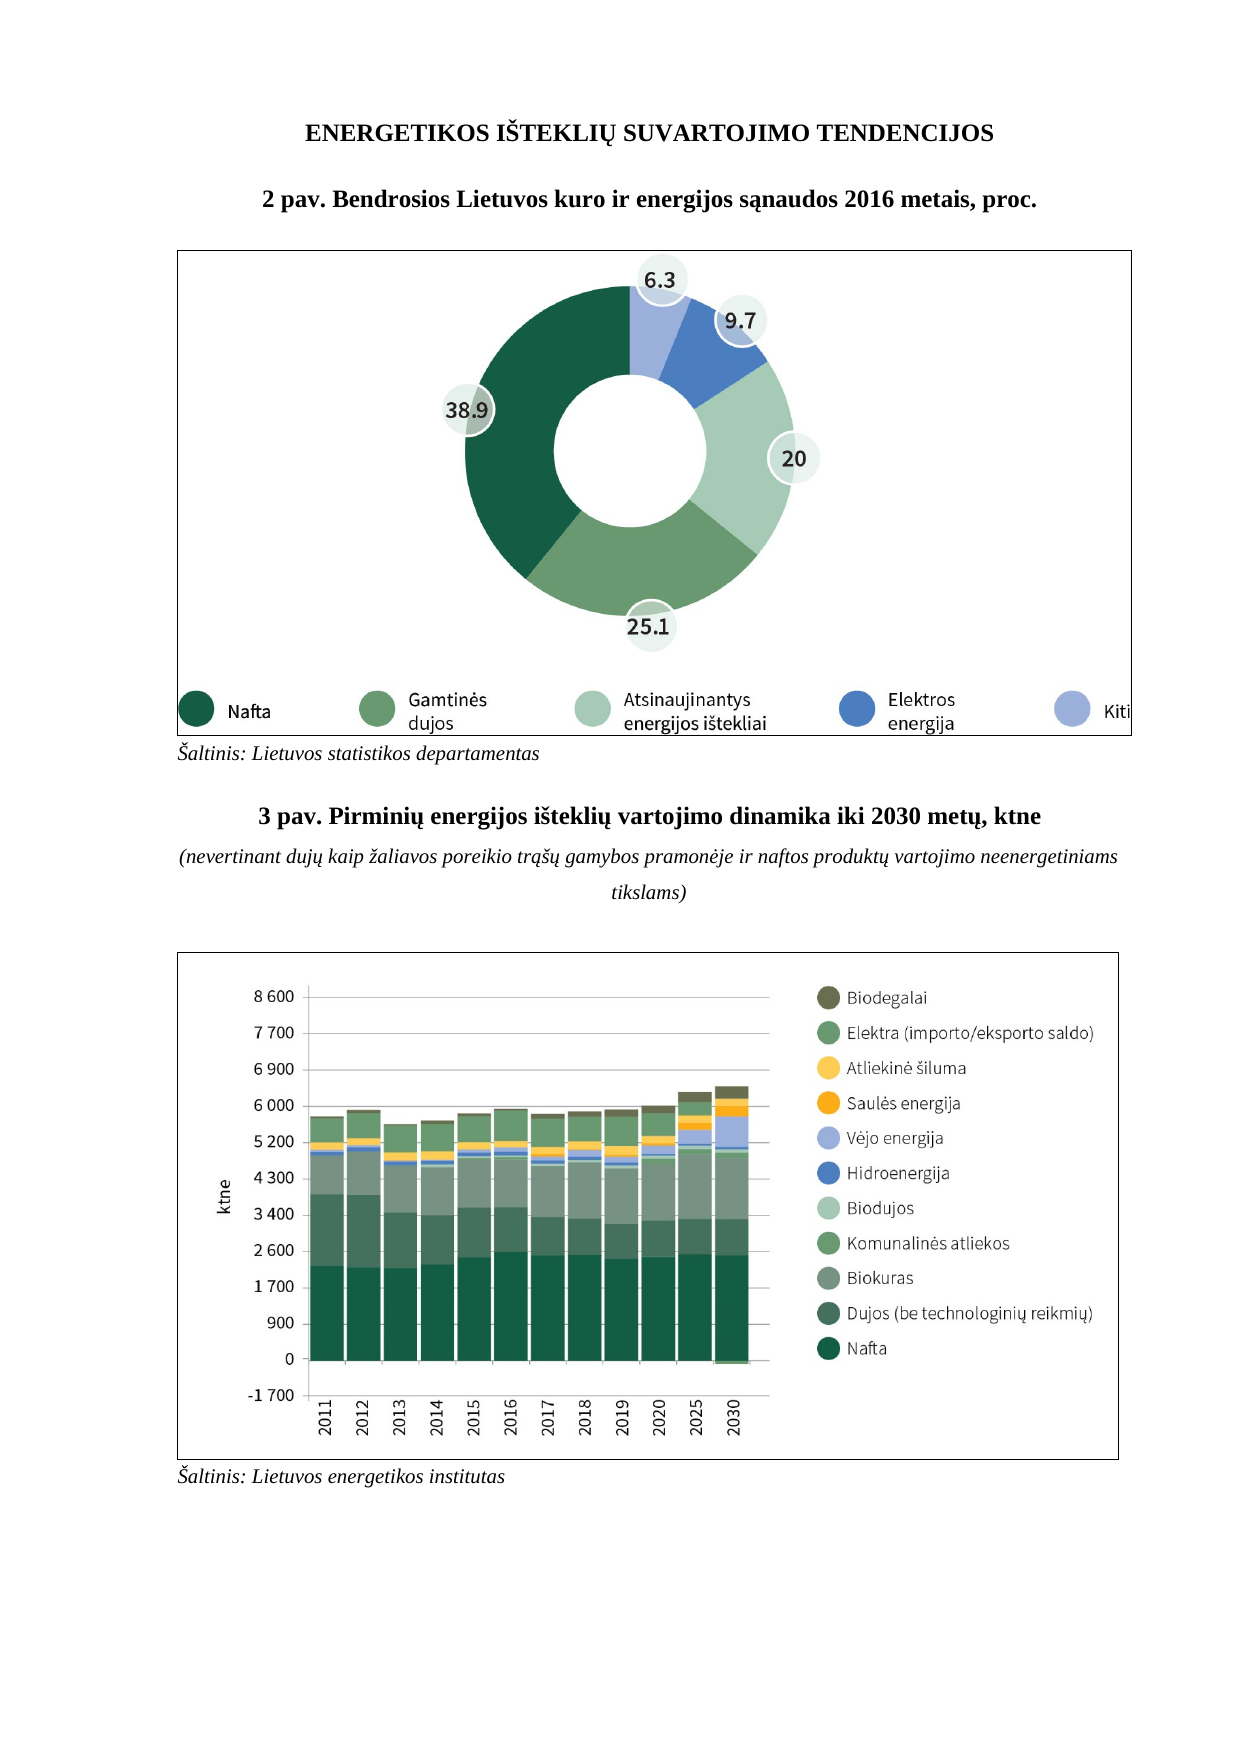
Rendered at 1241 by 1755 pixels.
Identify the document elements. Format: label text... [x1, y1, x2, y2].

text (nevertinant dujų kaip žaliavos poreikio trąšų gamybos pramonėje ir naftos produktų vartojimo neenergetiniams tikslams) [177, 844, 1122, 904]
text 3 pav. Pirminių energijos išteklių vartojimo dinamika iki 2030 metų, ktne [177, 801, 1122, 830]
text Šaltinis: Lietuvos energetikos institutas [177, 1464, 1122, 1488]
text Šaltinis: Lietuvos statistikos departamentas [177, 740, 1122, 764]
text 2 pav. Bendrosios Lietuvos kuro ir energijos sąnaudos 2016 metais, proc. [177, 184, 1122, 213]
text ENERGETIKOS IŠTEKLIŲ SUVARTOJIMO TENDENCIJOS [177, 118, 1122, 147]
